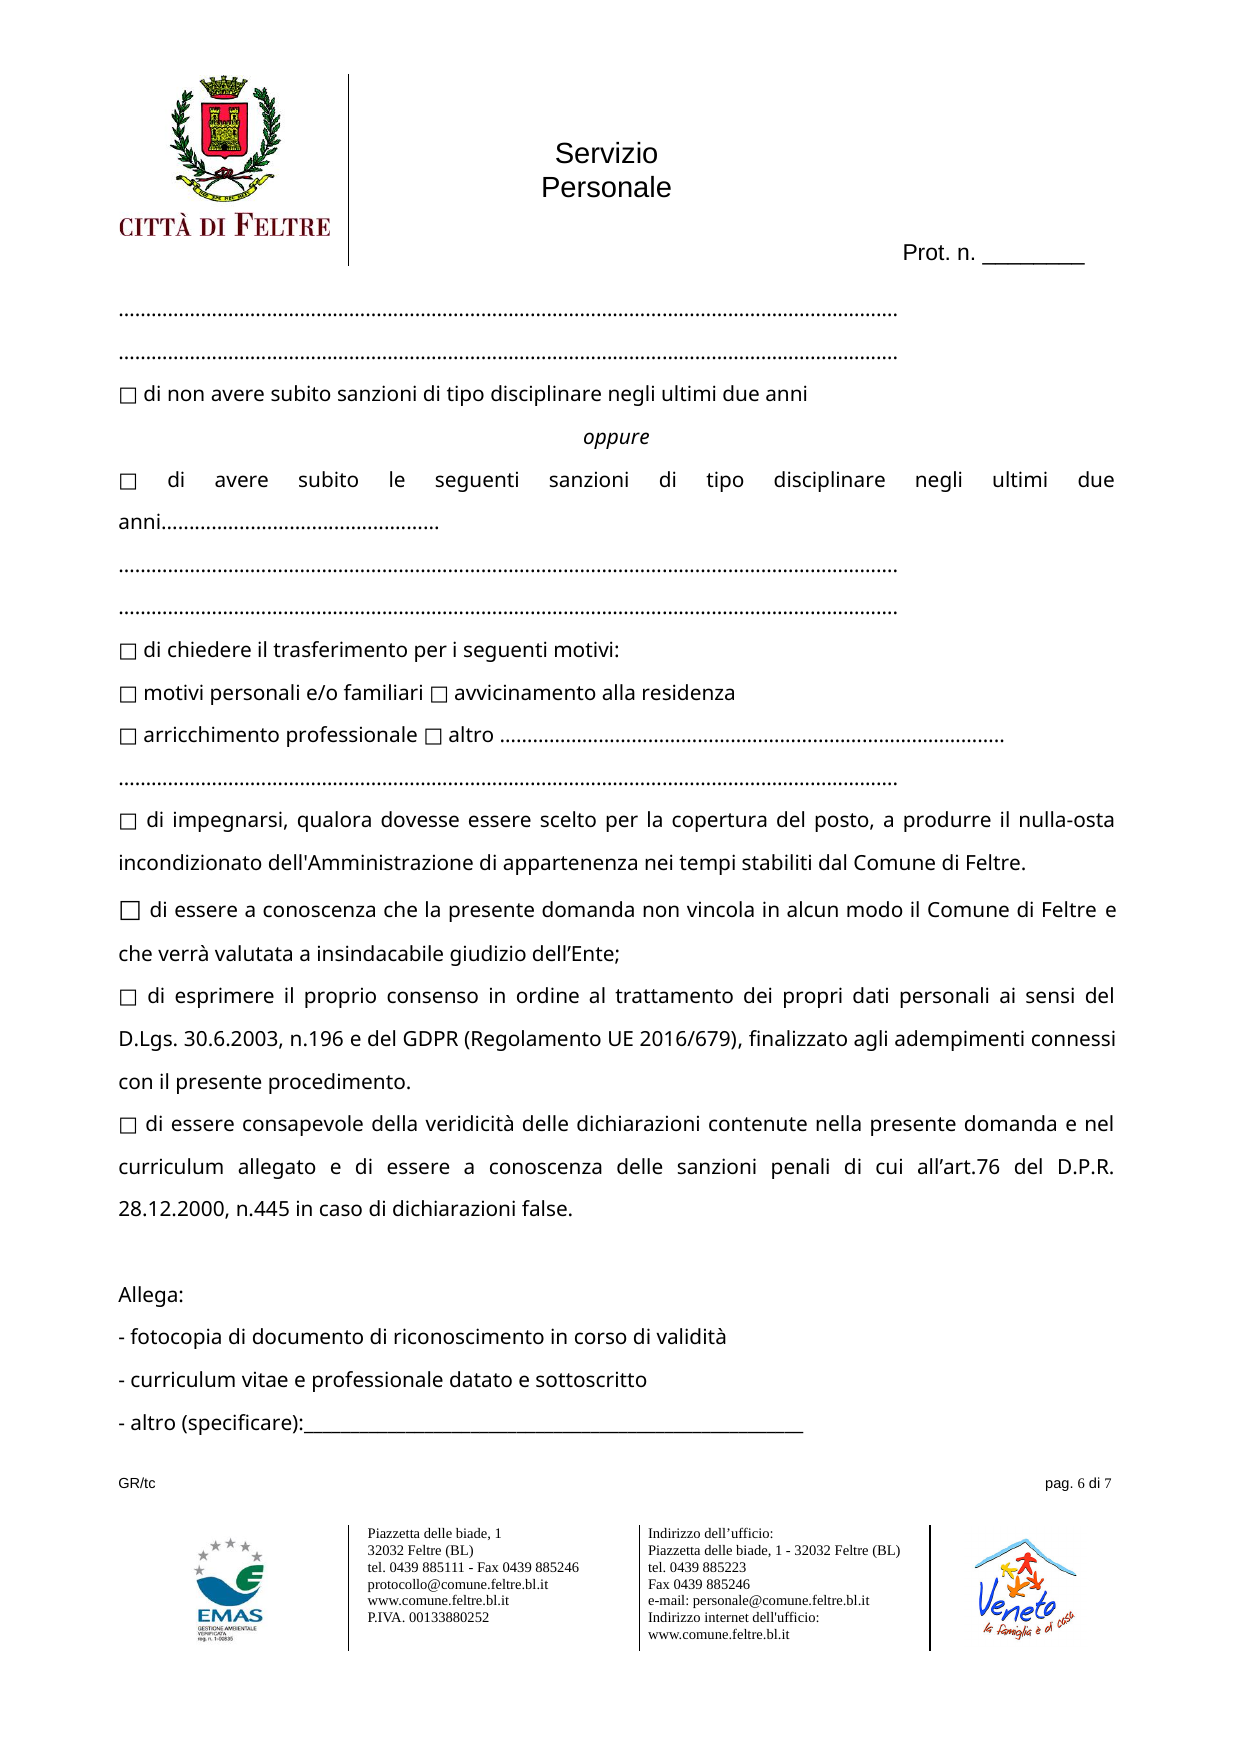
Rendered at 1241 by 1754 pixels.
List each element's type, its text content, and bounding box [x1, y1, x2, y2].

text □ di esprimere il proprio consenso in ordine al trattamento dei propri dati personali ai sensi del D.Lgs. 30.6.2003, n.196 e del GDPR (Regolamento UE 2016/679), finalizzato agli adempimenti connessi con il presente procedimento. [118, 982, 1117, 1095]
text □ arricchimento professionale □ altro ……………………………………………………………………………….. [118, 720, 1117, 749]
text Allega: [118, 1280, 1117, 1308]
picture [175, 1526, 300, 1650]
text ……………………………………………………………………………………………………………………………. [118, 294, 1117, 323]
text □ di essere consapevole della veridicità delle dichiarazioni contenute nella presente domanda e nel curriculum allegato e di essere a conoscenza delle sanzioni penali di cui all’art.76 del D.P.R. 28.12.2000, n.445 in caso di dichiarazioni false. [118, 1109, 1117, 1223]
picture [119, 75, 330, 236]
picture [964, 1526, 1088, 1647]
text □ di chiedere il trasferimento per i seguenti motivi: [118, 635, 1117, 663]
text oppure [118, 422, 1117, 451]
text □ di avere subito le seguenti sanzioni di tipo disciplinare negli ultimi due anni.................................................. ……………………………………………………………………………………………………………………………. [118, 465, 1117, 578]
text □ motivi personali e/o familiari □ avvicinamento alla residenza [118, 678, 1117, 706]
text ……………………………………………………………………………………………………………………………. [118, 337, 1117, 365]
text □ di impegnarsi, qualora dovesse essere scelto per la copertura del posto, a produrre il nulla-osta incondizionato dell'Amministrazione di appartenenza nei tempi stabiliti dal Comune di Feltre. [118, 806, 1117, 877]
text □ di non avere subito sanzioni di tipo disciplinare negli ultimi due anni [118, 379, 1117, 408]
text □ di essere a conoscenza che la presente domanda non vincola in alcun modo il Comune di Feltre e che verrà valutata a insindacabile giudizio dell’Ente; [118, 891, 1117, 967]
text ……………………………………………………………………………………………………………………………. [118, 763, 1117, 791]
text - fotocopia di documento di riconoscimento in corso di validità [118, 1322, 1122, 1351]
text ……………………………………………………………………………………………………………………………. [118, 592, 1117, 621]
text - altro (specificare):______________________________________________________ [118, 1408, 1122, 1436]
text - curriculum vitae e professionale datato e sottoscritto [118, 1365, 1122, 1393]
